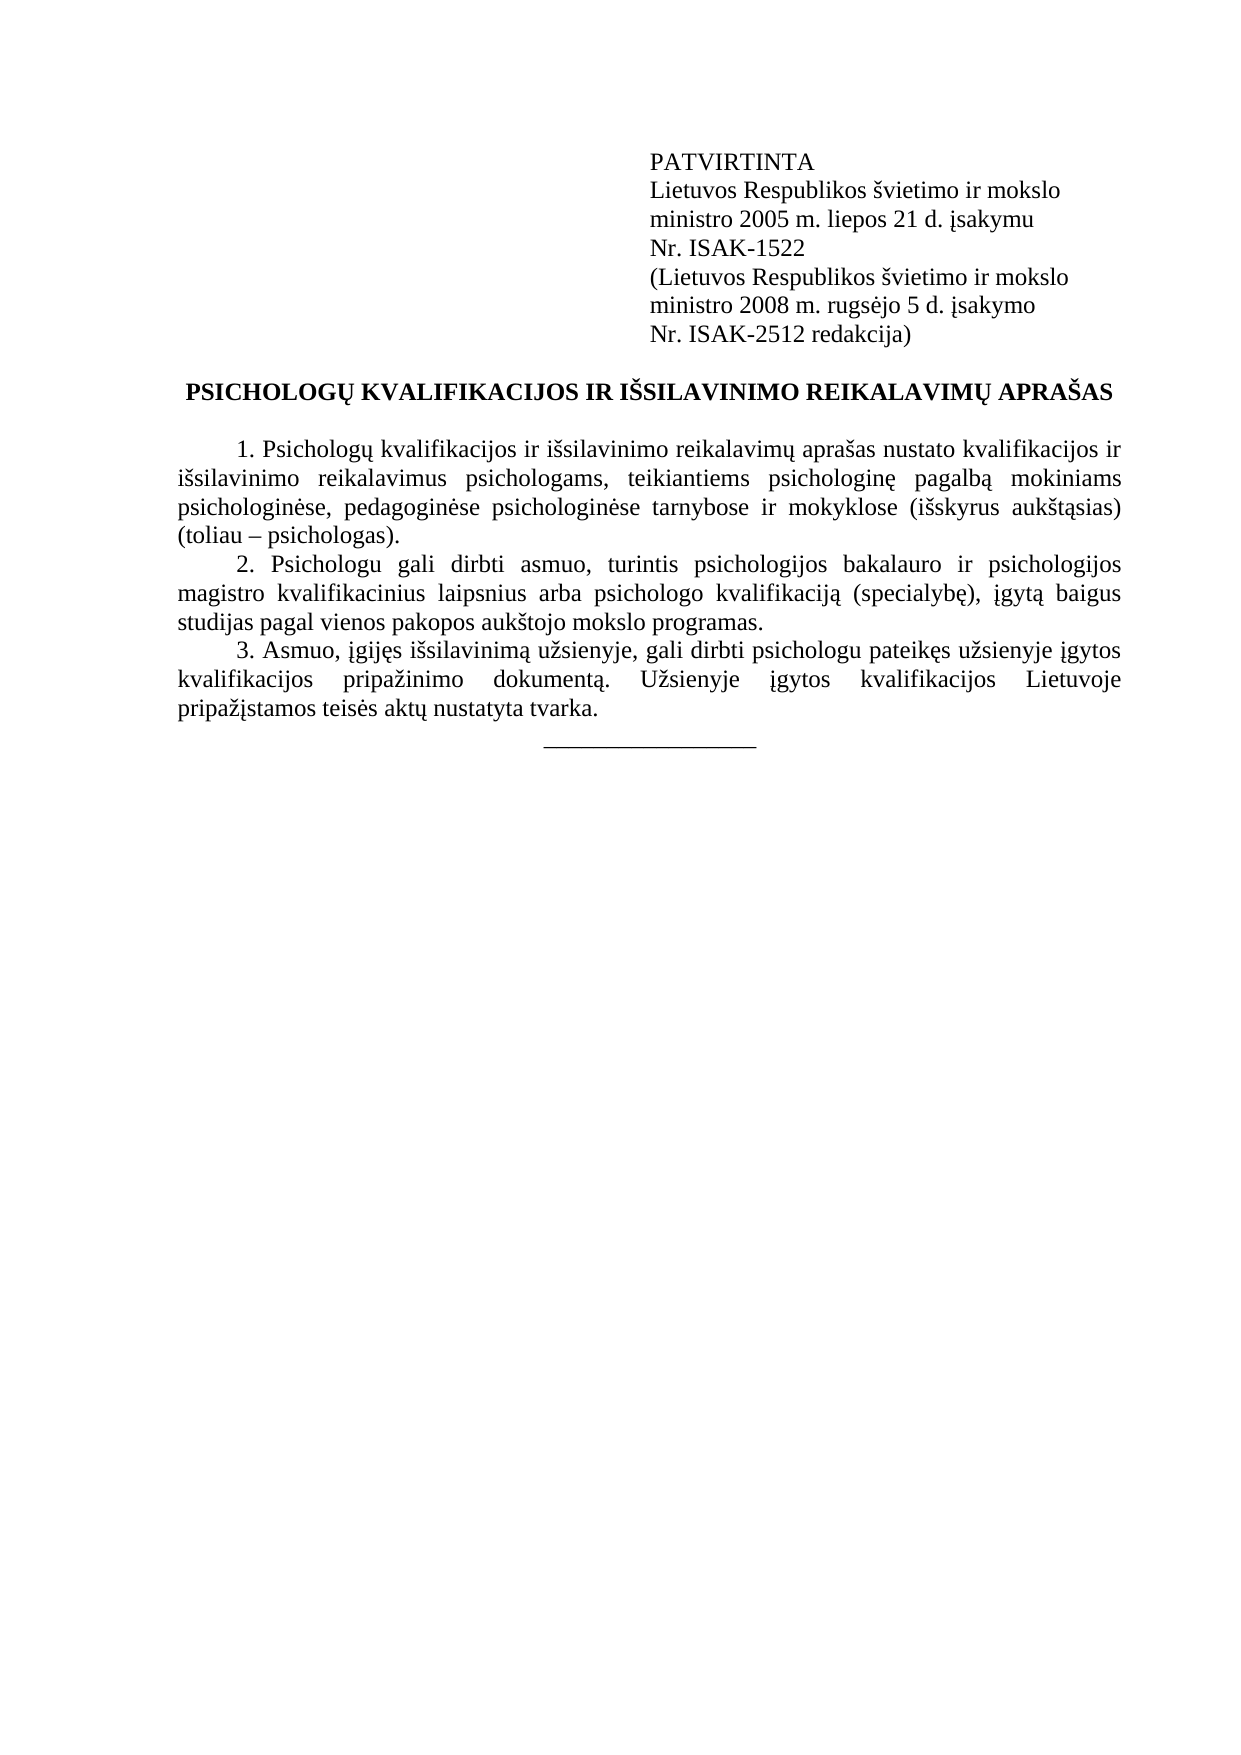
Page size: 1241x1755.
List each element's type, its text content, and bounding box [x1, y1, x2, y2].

text 3. Asmuo, įgijęs išsilavinimą užsienyje, gali dirbti psichologu pateikęs užsienyje įgytos kvalifikacijos pripažinimo dokumentą. Užsienyje įgytos kvalifikacijos Lietuvoje pripažįstamos teisės aktų nustatyta tvarka. [177, 636, 1122, 722]
text PSICHOLOGŲ KVALIFIKACIJOS IR IŠSILAVINIMO REIKALAVIMŲ APRAŠAS [177, 377, 1122, 406]
text PATVIRTINTA [649, 147, 1122, 176]
text _________________ [177, 722, 1122, 751]
text (Lietuvos Respublikos švietimo ir mokslo ministro 2008 m. rugsėjo 5 d. įsakymo [649, 262, 1122, 319]
text Nr. ISAK-2512 redakcija) [649, 319, 1122, 348]
text Lietuvos Respublikos švietimo ir mokslo ministro 2005 m. liepos 21 d. įsakymu Nr. ISAK-1522 [649, 176, 1122, 262]
text 1. Psichologų kvalifikacijos ir išsilavinimo reikalavimų aprašas nustato kvalifikacijos ir išsilavinimo reikalavimus psichologams, teikiantiems psichologinę pagalbą mokiniams psichologinėse, pedagoginėse psichologinėse tarnybose ir mokyklose (išskyrus aukštąsias) (toliau – psichologas). [177, 434, 1122, 549]
text 2. Psichologu gali dirbti asmuo, turintis psichologijos bakalauro ir psichologijos magistro kvalifikacinius laipsnius arba psichologo kvalifikaciją (specialybę), įgytą baigus studijas pagal vienos pakopos aukštojo mokslo programas. [177, 549, 1122, 636]
